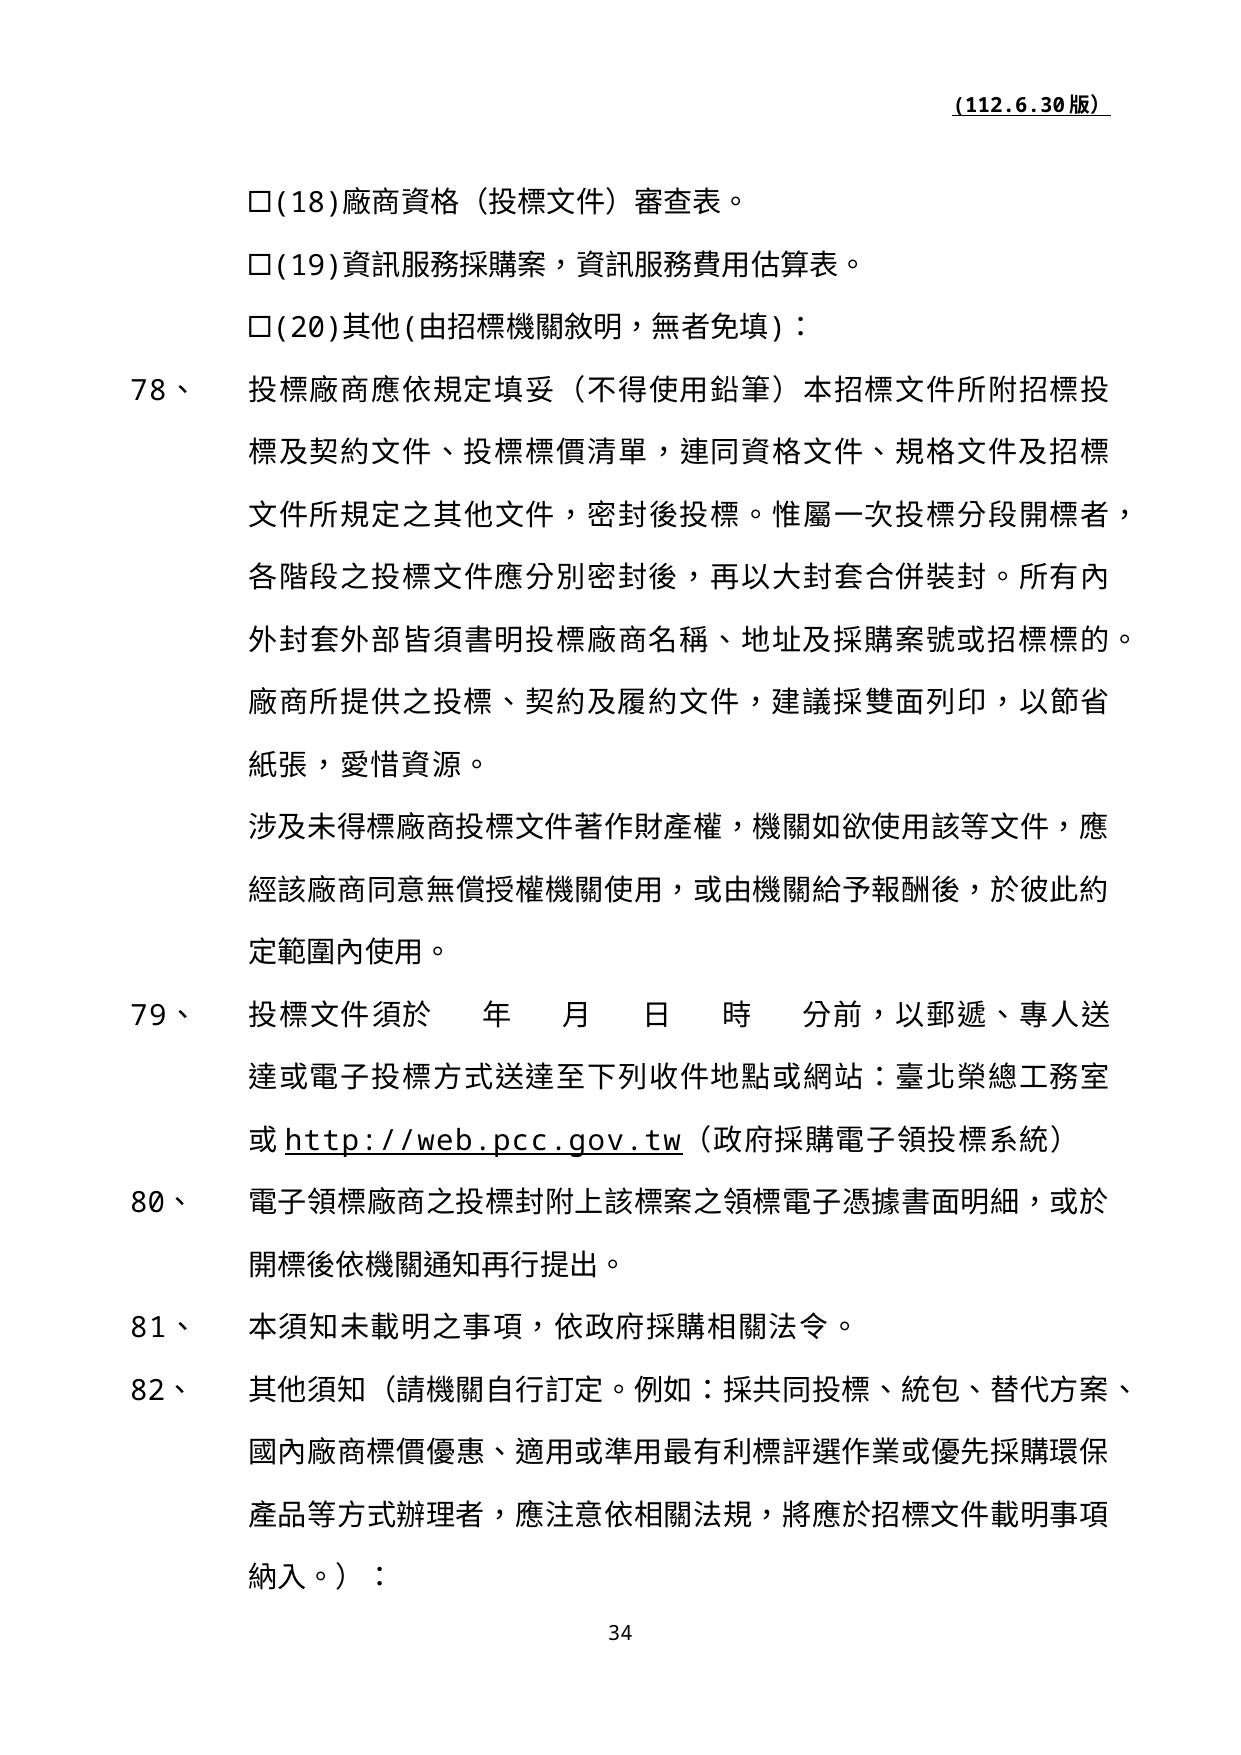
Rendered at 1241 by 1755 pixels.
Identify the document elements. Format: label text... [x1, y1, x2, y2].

list 電子領標廠商之投標封附上該標案之領標電子憑據書面明細，或於開標後依機關通知再行提出。 [130, 1158, 1110, 1283]
text (18)廠商資格（投標文件）審查表。 [130, 158, 1110, 221]
list 其他須知（請機關自行訂定。例如：採共同投標、統包、替代方案、國內廠商標價優惠、適用或準用最有利標評選作業或優先採購環保產品等方式辦理者，應注意依相關法規，將應於招標文件載明事項納入。）： [130, 1346, 1110, 1596]
list 本須知未載明之事項，依政府採購相關法令。 [130, 1283, 1110, 1346]
text (19)資訊服務採購案，資訊服務費用估算表。 [130, 221, 1110, 283]
list 投標文件須於 年 月 日 時 分前，以郵遞、專人送達或電子投標方式送達至下列收件地點或網站：臺北榮總工務室或http://web.pcc.gov.tw（政府採購電子領投標系統） [130, 971, 1110, 1158]
text 涉及未得標廠商投標文件著作財產權，機關如欲使用該等文件，應經該廠商同意無償授權機關使用，或由機關給予報酬後，於彼此約定範圍內使用。 [248, 783, 1110, 971]
list 投標廠商應依規定填妥（不得使用鉛筆）本招標文件所附招標投標及契約文件、投標標價清單，連同資格文件、規格文件及招標文件所規定之其他文件，密封後投標。惟屬一次投標分段開標者，各階段之投標文件應分別密封後，再以大封套合併裝封。所有內外封套外部皆須書明投標廠商名稱、地址及採購案號或招標標的。廠商所提供之投標、契約及履約文件，建議採雙面列印，以節省紙張，愛惜資源。 [130, 346, 1110, 783]
text (20)其他(由招標機關敘明，無者免填)： [130, 283, 1110, 346]
